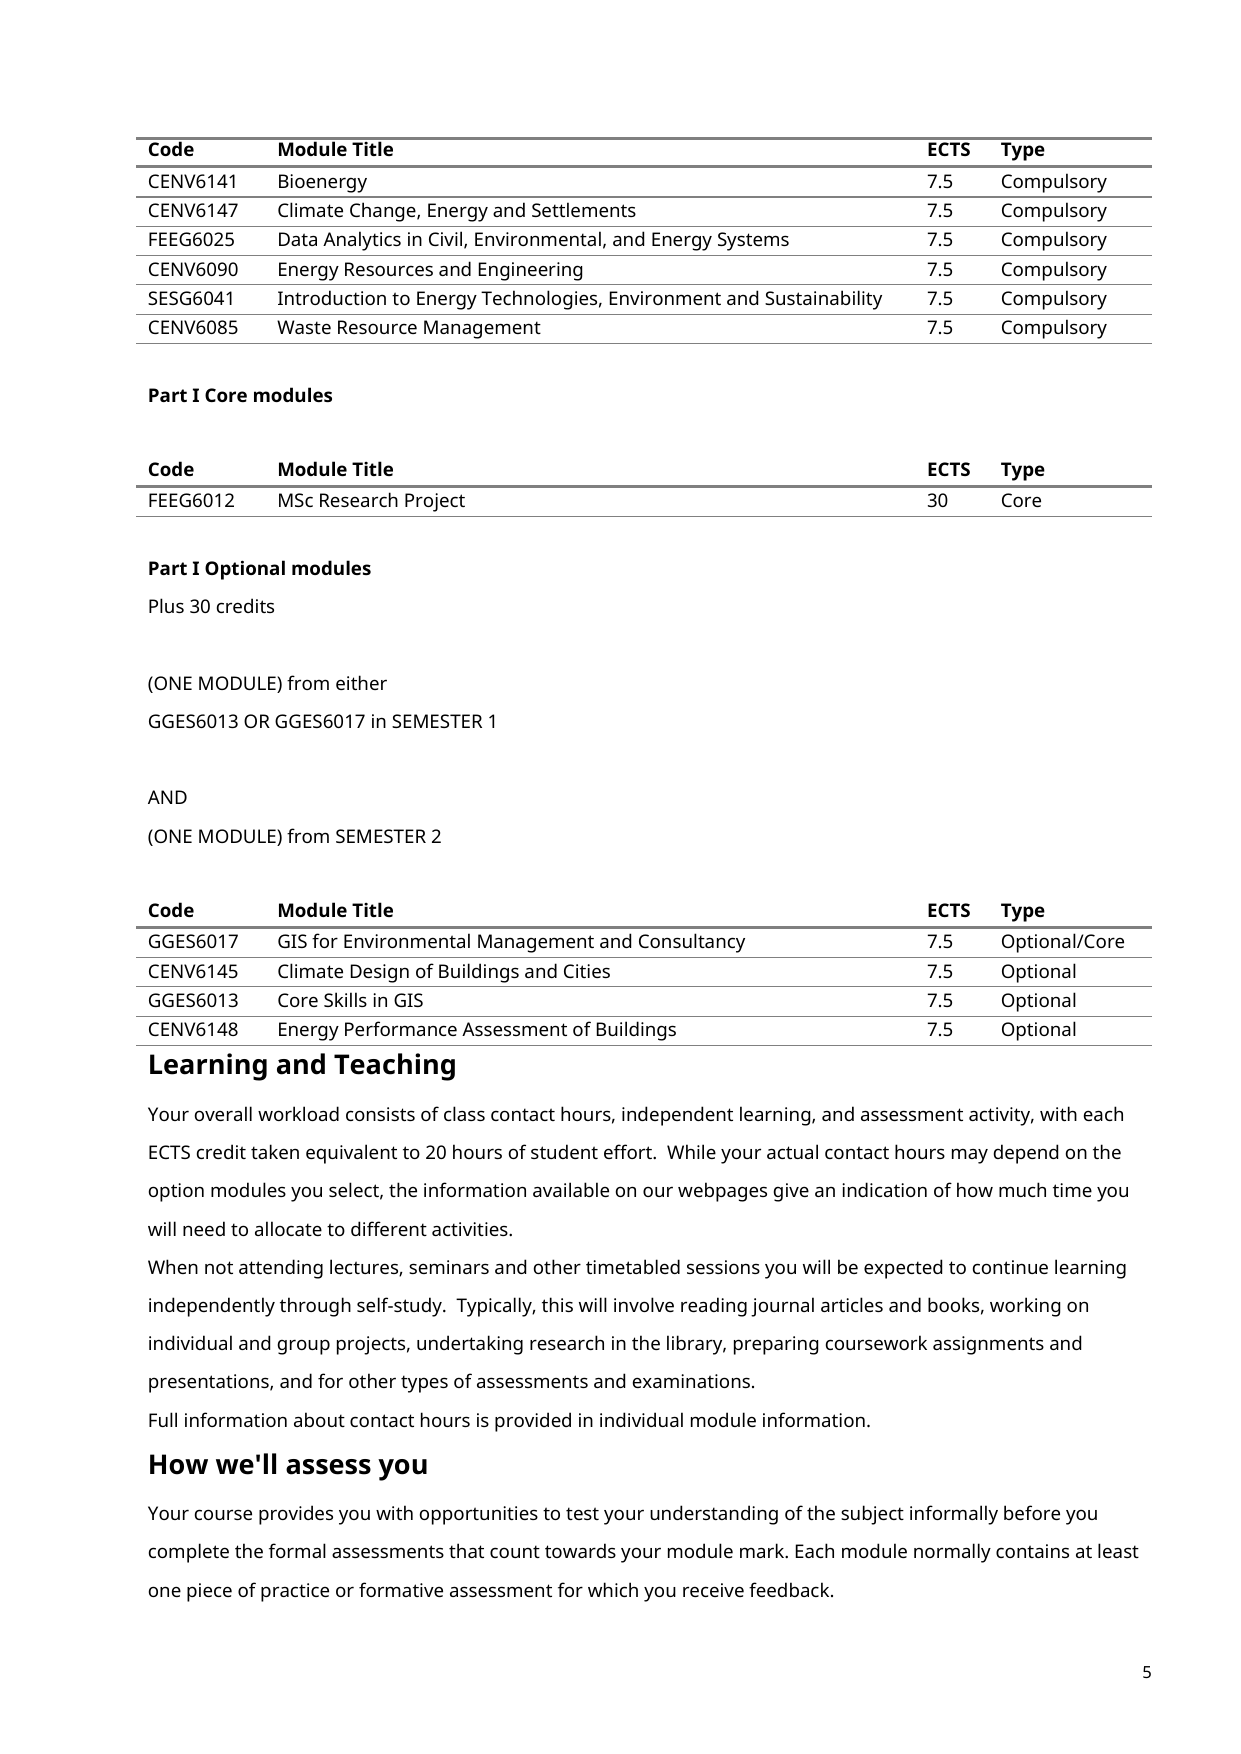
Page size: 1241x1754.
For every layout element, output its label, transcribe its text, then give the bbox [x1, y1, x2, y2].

table_cell Core [989, 488, 1152, 516]
table_cell Climate Design of Buildings and Cities [266, 958, 916, 986]
table_cell Compulsory [989, 285, 1152, 313]
table_cell Optional [989, 987, 1152, 1016]
table_cell Type [989, 140, 1152, 165]
table_cell Code [136, 456, 266, 485]
table_cell 30 [916, 488, 989, 516]
table_cell Energy Resources and Engineering [266, 256, 916, 284]
table_cell Compulsory [989, 168, 1152, 196]
table_cell 7.5 [916, 227, 989, 255]
table_cell ECTS [916, 456, 989, 485]
table_cell 7.5 [916, 168, 989, 196]
table_cell ECTS [916, 140, 989, 165]
table_cell GGES6013 [136, 987, 266, 1016]
table_cell Waste Resource Management [266, 315, 916, 343]
subtitle How we'll assess you [148, 1445, 1152, 1482]
table_cell 7.5 [916, 285, 989, 313]
table_cell CENV6085 [136, 315, 266, 343]
table_cell Type [989, 898, 1152, 926]
table_cell Module Title [266, 456, 916, 485]
table_cell Code [136, 140, 266, 165]
table_cell CENV6148 [136, 1017, 266, 1045]
table_cell Optional/Core [989, 929, 1152, 957]
table_cell Part I Core modules [136, 344, 1152, 456]
table_cell 7.5 [916, 987, 989, 1016]
table_cell 7.5 [916, 315, 989, 343]
table_cell Module Title [266, 898, 916, 926]
table_cell Compulsory [989, 227, 1152, 255]
text When not attending lectures, seminars and other timetabled sessions you will be expected to continue learning independently through self-study. Typically, this will involve reading journal articles and books, working on individual and group projects, undertaking research in the library, preparing coursework assignments and presentations, and for other types of assessments and examinations. [148, 1254, 1152, 1394]
table_cell Introduction to Energy Technologies, Environment and Sustainability [266, 285, 916, 313]
table_cell MSc Research Project [266, 488, 916, 516]
table_cell ECTS [916, 898, 989, 926]
table_cell 7.5 [916, 198, 989, 226]
table_cell 7.5 [916, 958, 989, 986]
table_cell FEEG6012 [136, 488, 266, 516]
table_cell Climate Change, Energy and Settlements [266, 198, 916, 226]
table_cell CENV6145 [136, 958, 266, 986]
table_cell CENV6147 [136, 198, 266, 226]
table_cell Compulsory [989, 315, 1152, 343]
table_cell FEEG6025 [136, 227, 266, 255]
table_cell Bioenergy [266, 168, 916, 196]
table_cell CENV6090 [136, 256, 266, 284]
table_cell Core Skills in GIS [266, 987, 916, 1016]
table_cell Module Title [266, 140, 916, 165]
table_cell Type [989, 456, 1152, 485]
table_cell CENV6141 [136, 168, 266, 196]
table_cell Energy Performance Assessment of Buildings [266, 1017, 916, 1045]
text Your overall workload consists of class contact hours, independent learning, and assessment activity, with each ECTS credit taken equivalent to 20 hours of student effort. While your actual contact hours may depend on the option modules you select, the information available on our webpages give an indication of how much time you will need to allocate to different activities. [148, 1101, 1152, 1241]
table_cell Compulsory [989, 256, 1152, 284]
table_cell Optional [989, 958, 1152, 986]
subtitle Learning and Teaching [148, 1046, 1152, 1083]
table_cell 7.5 [916, 1017, 989, 1045]
table_cell 7.5 [916, 929, 989, 957]
table_cell GGES6017 [136, 929, 266, 957]
table_cell Data Analytics in Civil, Environmental, and Energy Systems [266, 227, 916, 255]
table_cell 7.5 [916, 256, 989, 284]
table_cell Optional [989, 1017, 1152, 1045]
table_cell GIS for Environmental Management and Consultancy [266, 929, 916, 957]
table_cell Code [136, 898, 266, 926]
table_cell Compulsory [989, 198, 1152, 226]
table_cell Part I Optional modules Plus 30 credits (ONE MODULE) from either GGES6013 OR GGES6017 in SEMESTER 1 AND (ONE MODULE) from SEMESTER 2 [136, 517, 1152, 897]
text Full information about contact hours is provided in individual module information. [148, 1407, 1152, 1432]
text Your course provides you with opportunities to test your understanding of the subject informally before you complete the formal assessments that count towards your module mark. Each module normally contains at least one piece of practice or formative assessment for which you receive feedback. [148, 1501, 1152, 1602]
table_cell SESG6041 [136, 285, 266, 313]
